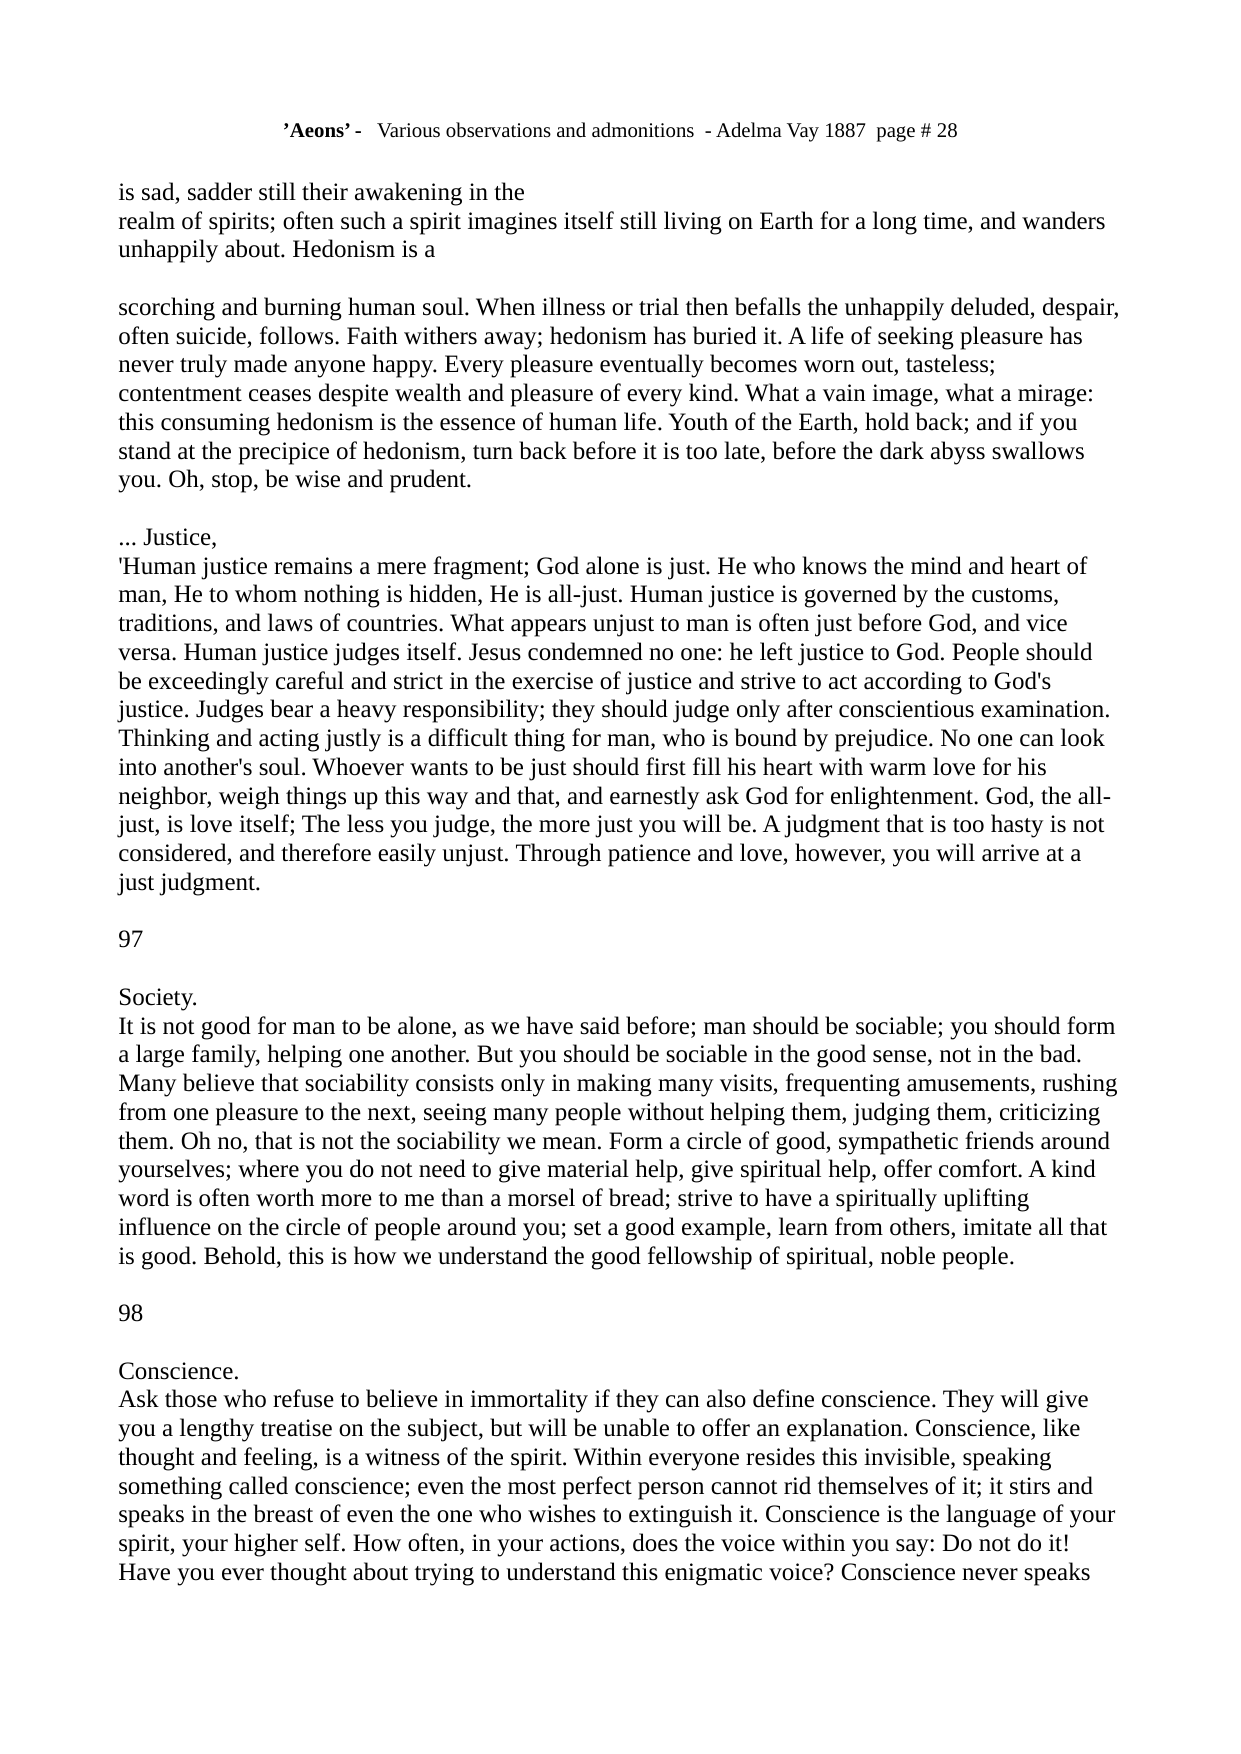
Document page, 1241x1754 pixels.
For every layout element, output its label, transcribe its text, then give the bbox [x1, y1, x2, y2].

text ... Justice, [118, 522, 1122, 551]
text scorching and burning human soul. When illness or trial then befalls the unhappily deluded, despair, often suicide, follows. Faith withers away; hedonism has buried it. A life of seeking pleasure has never truly made anyone happy. Every pleasure eventually becomes worn out, tasteless; contentment ceases despite wealth and pleasure of every kind. What a vain image, what a mirage: this consuming hedonism is the essence of human life. Youth of the Earth, hold back; and if you stand at the precipice of hedonism, turn back before it is too late, before the dark abyss swallows you. Oh, stop, be wise and prudent. [118, 292, 1122, 493]
text Ask those who refuse to believe in immortality if they can also define conscience. They will give you a lengthy treatise on the subject, but will be unable to offer an explanation. Conscience, like thought and feeling, is a witness of the spirit. Within everyone resides this invisible, speaking something called conscience; even the most perfect person cannot rid themselves of it; it stirs and speaks in the breast of even the one who wishes to extinguish it. Conscience is the language of your spirit, your higher self. How often, in your actions, does the voice within you say: Do not do it! Have you ever thought about trying to understand this enigmatic voice? Conscience never speaks [118, 1384, 1122, 1586]
text Society. [118, 982, 1122, 1011]
text Conscience. [118, 1356, 1122, 1384]
text realm of spirits; often such a spirit imagines itself still living on Earth for a long time, and wanders unhappily about. Hedonism is a [118, 206, 1122, 263]
text It is not good for man to be alone, as we have said before; man should be sociable; you should form a large family, helping one another. But you should be sociable in the good sense, not in the bad. Many believe that sociability consists only in making many visits, frequenting amusements, rushing from one pleasure to the next, seeing many people without helping them, judging them, criticizing them. Oh no, that is not the sociability we mean. Form a circle of good, sympathetic friends around yourselves; where you do not need to give material help, give spiritual help, offer comfort. A kind word is often worth more to me than a morsel of bread; strive to have a spiritually uplifting influence on the circle of people around you; set a good example, learn from others, imitate all that is good. Behold, this is how we understand the good fellowship of spiritual, noble people. [118, 1011, 1122, 1269]
text 'Human justice remains a mere fragment; God alone is just. He who knows the mind and heart of man, He to whom nothing is hidden, He is all-just. Human justice is governed by the customs, traditions, and laws of countries. What appears unjust to man is often just before God, and vice versa. Human justice judges itself. Jesus condemned no one: he left justice to God. People should be exceedingly careful and strict in the exercise of justice and strive to act according to God's justice. Judges bear a heavy responsibility; they should judge only after conscientious examination. Thinking and acting justly is a difficult thing for man, who is bound by prejudice. No one can look into another's soul. Whoever wants to be just should first fill his heart with warm love for his neighbor, weigh things up this way and that, and earnestly ask God for enlightenment. God, the all-just, is love itself; The less you judge, the more just you will be. A judgment that is too hasty is not considered, and therefore easily unjust. Through patience and love, however, you will arrive at a just judgment. [118, 551, 1122, 896]
text is sad, sadder still their awakening in the [118, 177, 1122, 206]
text 98 [118, 1298, 1122, 1327]
text 97 [118, 924, 1122, 953]
